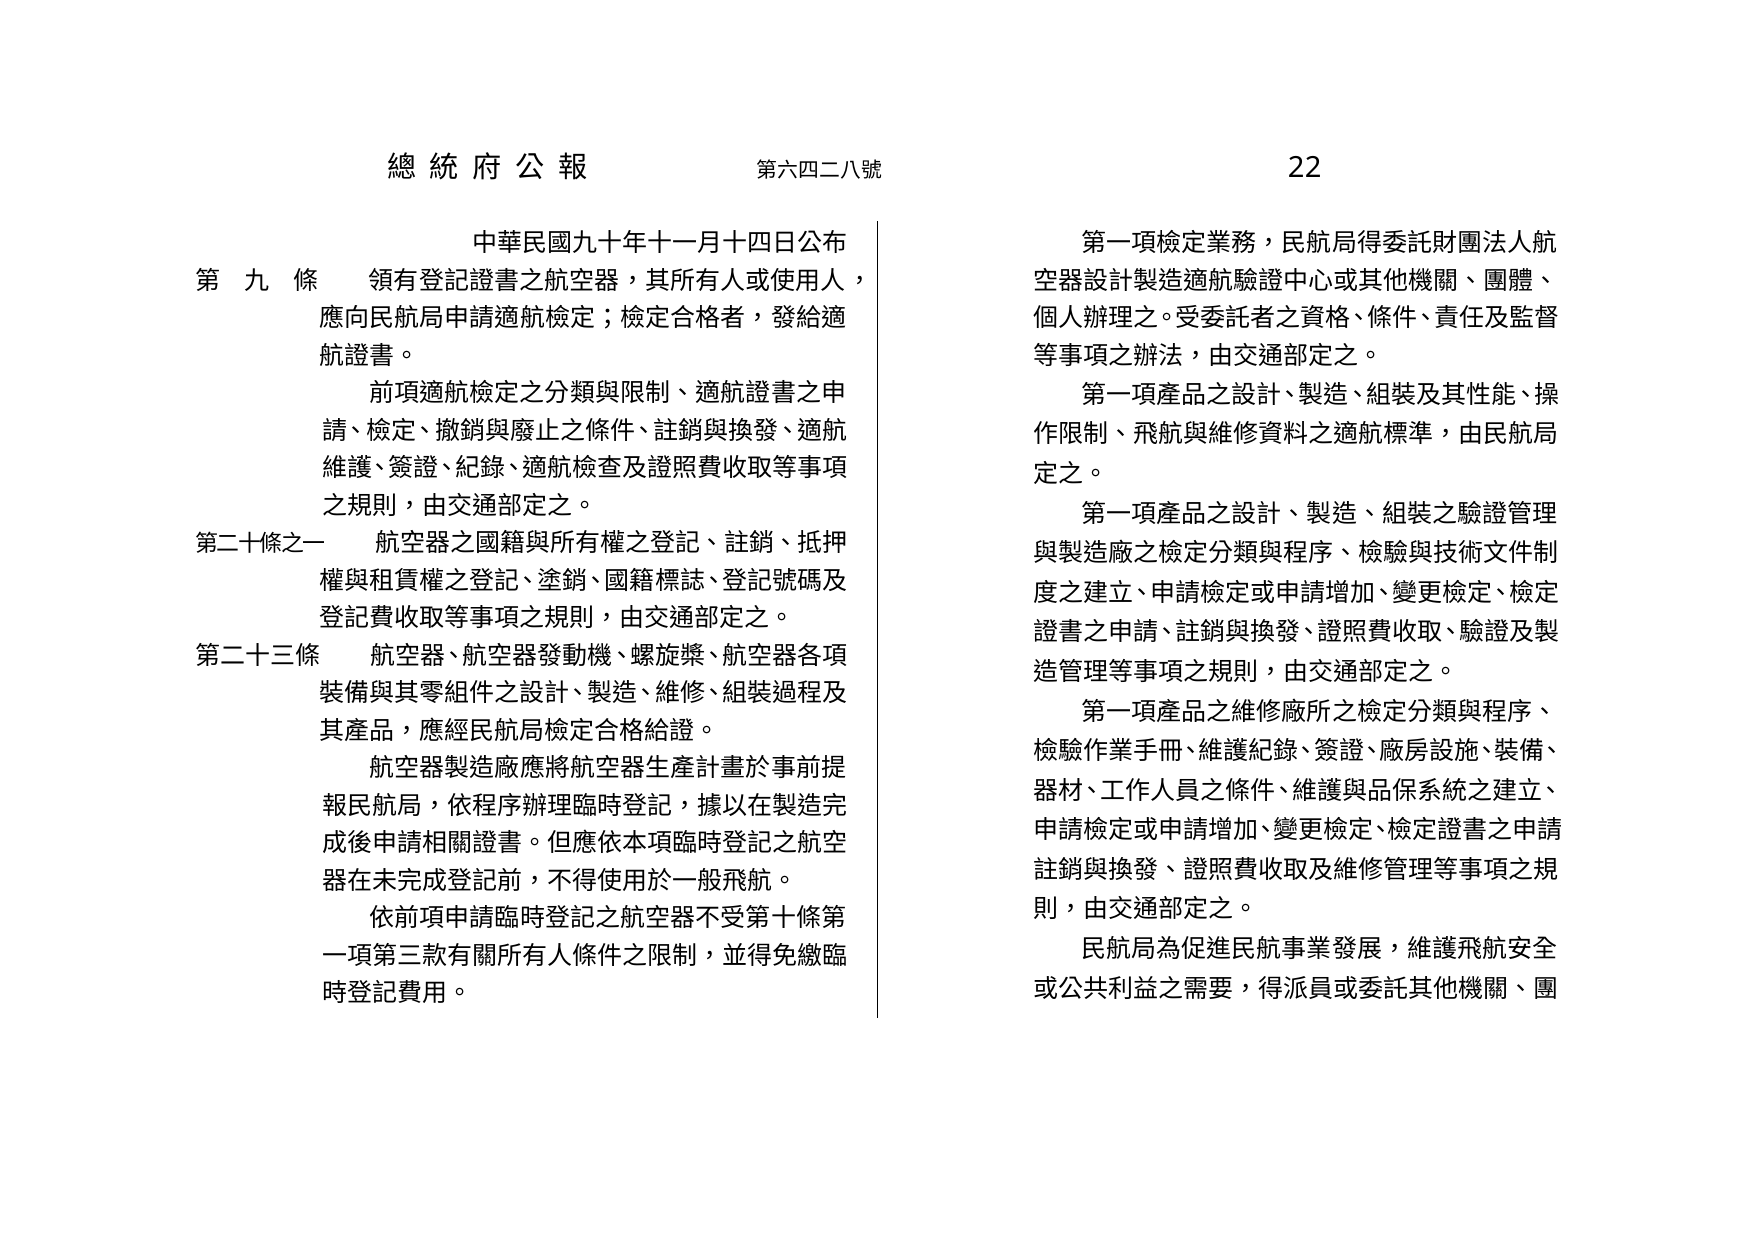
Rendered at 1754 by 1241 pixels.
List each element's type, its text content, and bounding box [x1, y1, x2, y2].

text 第一項產品之維修廠所之檢定分類與程序、檢驗作業手冊、維護紀錄、簽證、廠房設施、裝備、器材、工作人員之條件、維護與品保系統之建立、申請檢定或申請增加、變更檢定、檢定證書之申請、註銷與換發、證照費收取及維修管理等事項之規則，由交通部定之。 [1033, 688, 1559, 926]
text 第一項檢定業務，民航局得委託財團法人航空器設計製造適航驗證中心或其他機關、團體、個人辦理之。受委託者之資格、條件、責任及監督等事項之辦法，由交通部定之。 [1033, 222, 1559, 372]
text 依前項申請臨時登記之航空器不受第十條第一項第三款有關所有人條件之限制，並得免繳臨時登記費用。 [322, 897, 847, 1009]
text 第二十三條 航空器、航空器發動機、螺旋槳、航空器各項裝備與其零組件之設計、製造、維修、組裝過程及其產品，應經民航局檢定合格給證。 [195, 634, 847, 747]
text 民航局為促進民航事業發展，維護飛航安全或公共利益之需要，得派員或委託其他機關、團 [1033, 926, 1559, 1005]
text 中華民國九十年十一月十四日公布 [195, 222, 847, 259]
text 第 九 條 領有登記證書之航空器，其所有人或使用人，應向民航局申請適航檢定；檢定合格者，發給適航證書。 [195, 259, 847, 372]
text 第二十條之一 航空器之國籍與所有權之登記、註銷、抵押權與租賃權之登記、塗銷、國籍標誌、登記號碼及登記費收取等事項之規則，由交通部定之。 [195, 522, 847, 634]
text 前項適航檢定之分類與限制、適航證書之申請、檢定、撤銷與廢止之條件、註銷與換發、適航維護、簽證、紀錄、適航檢查及證照費收取等事項之規則，由交通部定之。 [322, 372, 847, 522]
text 第一項產品之設計、製造、組裝及其性能、操作限制、飛航與維修資料之適航標準，由民航局定之。 [1033, 372, 1559, 490]
text 航空器製造廠應將航空器生產計畫於事前提報民航局，依程序辦理臨時登記，據以在製造完成後申請相關證書。但應依本項臨時登記之航空器在未完成登記前，不得使用於一般飛航。 [322, 747, 847, 897]
text 第一項產品之設計、製造、組裝之驗證管理與製造廠之檢定分類與程序、檢驗與技術文件制度之建立、申請檢定或申請增加、變更檢定、檢定證書之申請、註銷與換發、證照費收取、驗證及製造管理等事項之規則，由交通部定之。 [1033, 490, 1559, 688]
